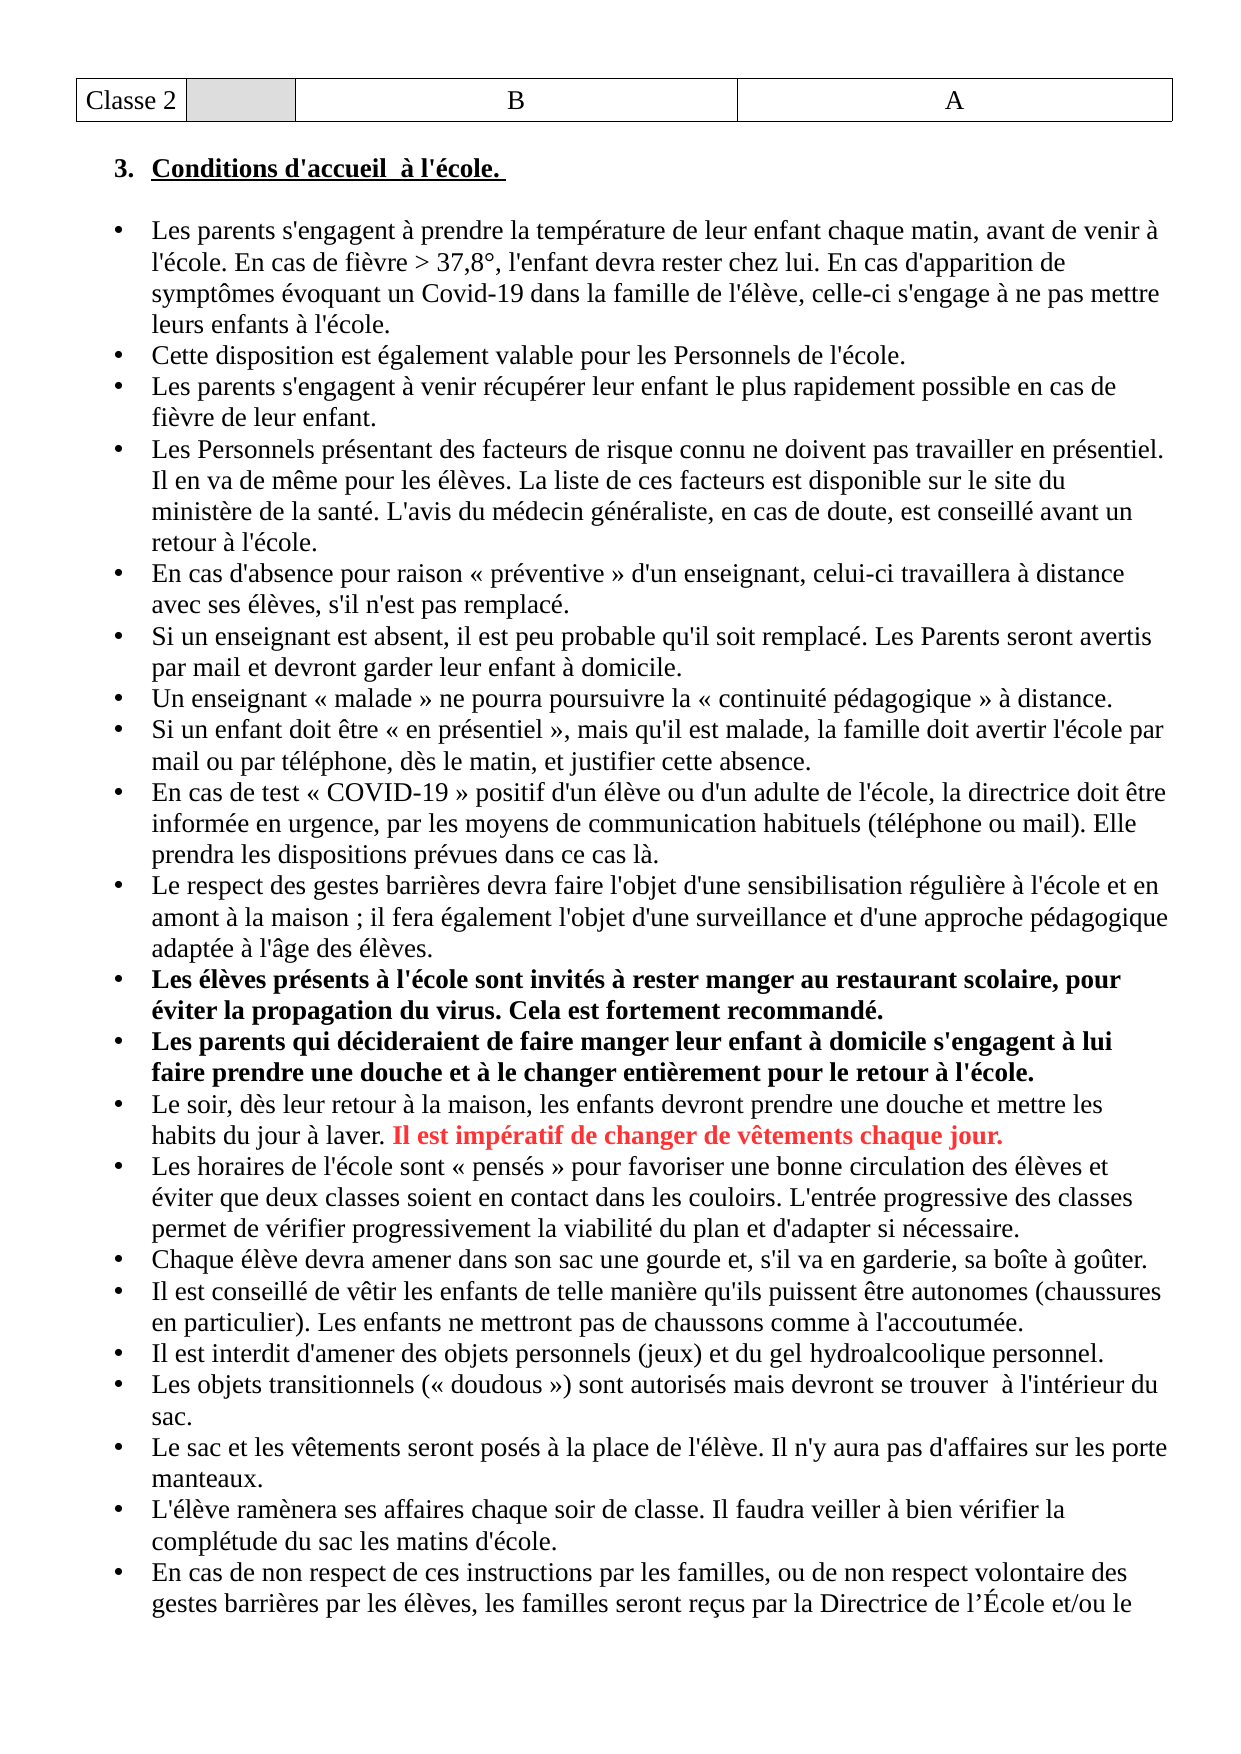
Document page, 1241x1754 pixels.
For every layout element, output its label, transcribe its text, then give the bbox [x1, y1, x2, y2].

list Les parents s'engagent à venir récupérer leur enfant le plus rapidement possible en cas de fièvre de leur enfant. [114, 370, 1172, 433]
list Les objets transitionnels (« doudous ») sont autorisés mais devront se trouver à l'intérieur du sac. [114, 1368, 1172, 1431]
list Les Personnels présentant des facteurs de risque connu ne doivent pas travailler en présentiel. Il en va de même pour les élèves. La liste de ces facteurs est disponible sur le site du ministère de la santé. L'avis du médecin généraliste, en cas de doute, est conseillé avant un retour à l'école. [114, 433, 1172, 557]
list Le respect des gestes barrières devra faire l'objet d'une sensibilisation régulière à l'école et en amont à la maison ; il fera également l'objet d'une surveillance et d'une approche pédagogique adaptée à l'âge des élèves. [114, 869, 1172, 963]
table_cell B [296, 79, 737, 121]
list Cette disposition est également valable pour les Personnels de l'école. [114, 339, 1172, 370]
list Si un enfant doit être « en présentiel », mais qu'il est malade, la famille doit avertir l'école par mail ou par téléphone, dès le matin, et justifier cette absence. [114, 713, 1172, 776]
table_cell Classe 2 [77, 79, 186, 121]
list Chaque élève devra amener dans son sac une gourde et, s'il va en garderie, sa boîte à goûter. [114, 1244, 1172, 1275]
list Conditions d'accueil à l'école. [114, 152, 1172, 183]
list Il est conseillé de vêtir les enfants de telle manière qu'ils puissent être autonomes (chaussures en particulier). Les enfants ne mettront pas de chaussons comme à l'accoutumée. [114, 1275, 1172, 1337]
list Les élèves présents à l'école sont invités à rester manger au restaurant scolaire, pour éviter la propagation du virus. Cela est fortement recommandé. [114, 963, 1172, 1025]
list Il est interdit d'amener des objets personnels (jeux) et du gel hydroalcoolique personnel. [114, 1337, 1172, 1368]
list En cas d'absence pour raison « préventive » d'un enseignant, celui-ci travaillera à distance avec ses élèves, s'il n'est pas remplacé. [114, 557, 1172, 620]
table_cell [187, 79, 295, 121]
table_cell A [738, 79, 1172, 121]
list L'élève ramènera ses affaires chaque soir de classe. Il faudra veiller à bien vérifier la complétude du sac les matins d'école. [114, 1493, 1172, 1556]
list Les horaires de l'école sont « pensés » pour favoriser une bonne circulation des élèves et éviter que deux classes soient en contact dans les couloirs. L'entrée progressive des classes permet de vérifier progressivement la viabilité du plan et d'adapter si nécessaire. [114, 1150, 1172, 1244]
list Les parents qui décideraient de faire manger leur enfant à domicile s'engagent à lui faire prendre une douche et à le changer entièrement pour le retour à l'école. [114, 1025, 1172, 1088]
list En cas de non respect de ces instructions par les familles, ou de non respect volontaire des gestes barrières par les élèves, les familles seront reçus par la Directrice de l’École et/ou le [114, 1556, 1172, 1618]
list Si un enseignant est absent, il est peu probable qu'il soit remplacé. Les Parents seront avertis par mail et devront garder leur enfant à domicile. [114, 620, 1172, 682]
list Le soir, dès leur retour à la maison, les enfants devront prendre une douche et mettre les habits du jour à laver. Il est impératif de changer de vêtements chaque jour. [114, 1088, 1172, 1150]
list En cas de test « COVID-19 » positif d'un élève ou d'un adulte de l'école, la directrice doit être informée en urgence, par les moyens de communication habituels (téléphone ou mail). Elle prendra les dispositions prévues dans ce cas là. [114, 776, 1172, 869]
list Le sac et les vêtements seront posés à la place de l'élève. Il n'y aura pas d'affaires sur les porte manteaux. [114, 1431, 1172, 1493]
list Un enseignant « malade » ne pourra poursuivre la « continuité pédagogique » à distance. [114, 682, 1172, 713]
list Les parents s'engagent à prendre la température de leur enfant chaque matin, avant de venir à l'école. En cas de fièvre > 37,8°, l'enfant devra rester chez lui. En cas d'apparition de symptômes évoquant un Covid-19 dans la famille de l'élève, celle-ci s'engage à ne pas mettre leurs enfants à l'école. [114, 214, 1172, 339]
